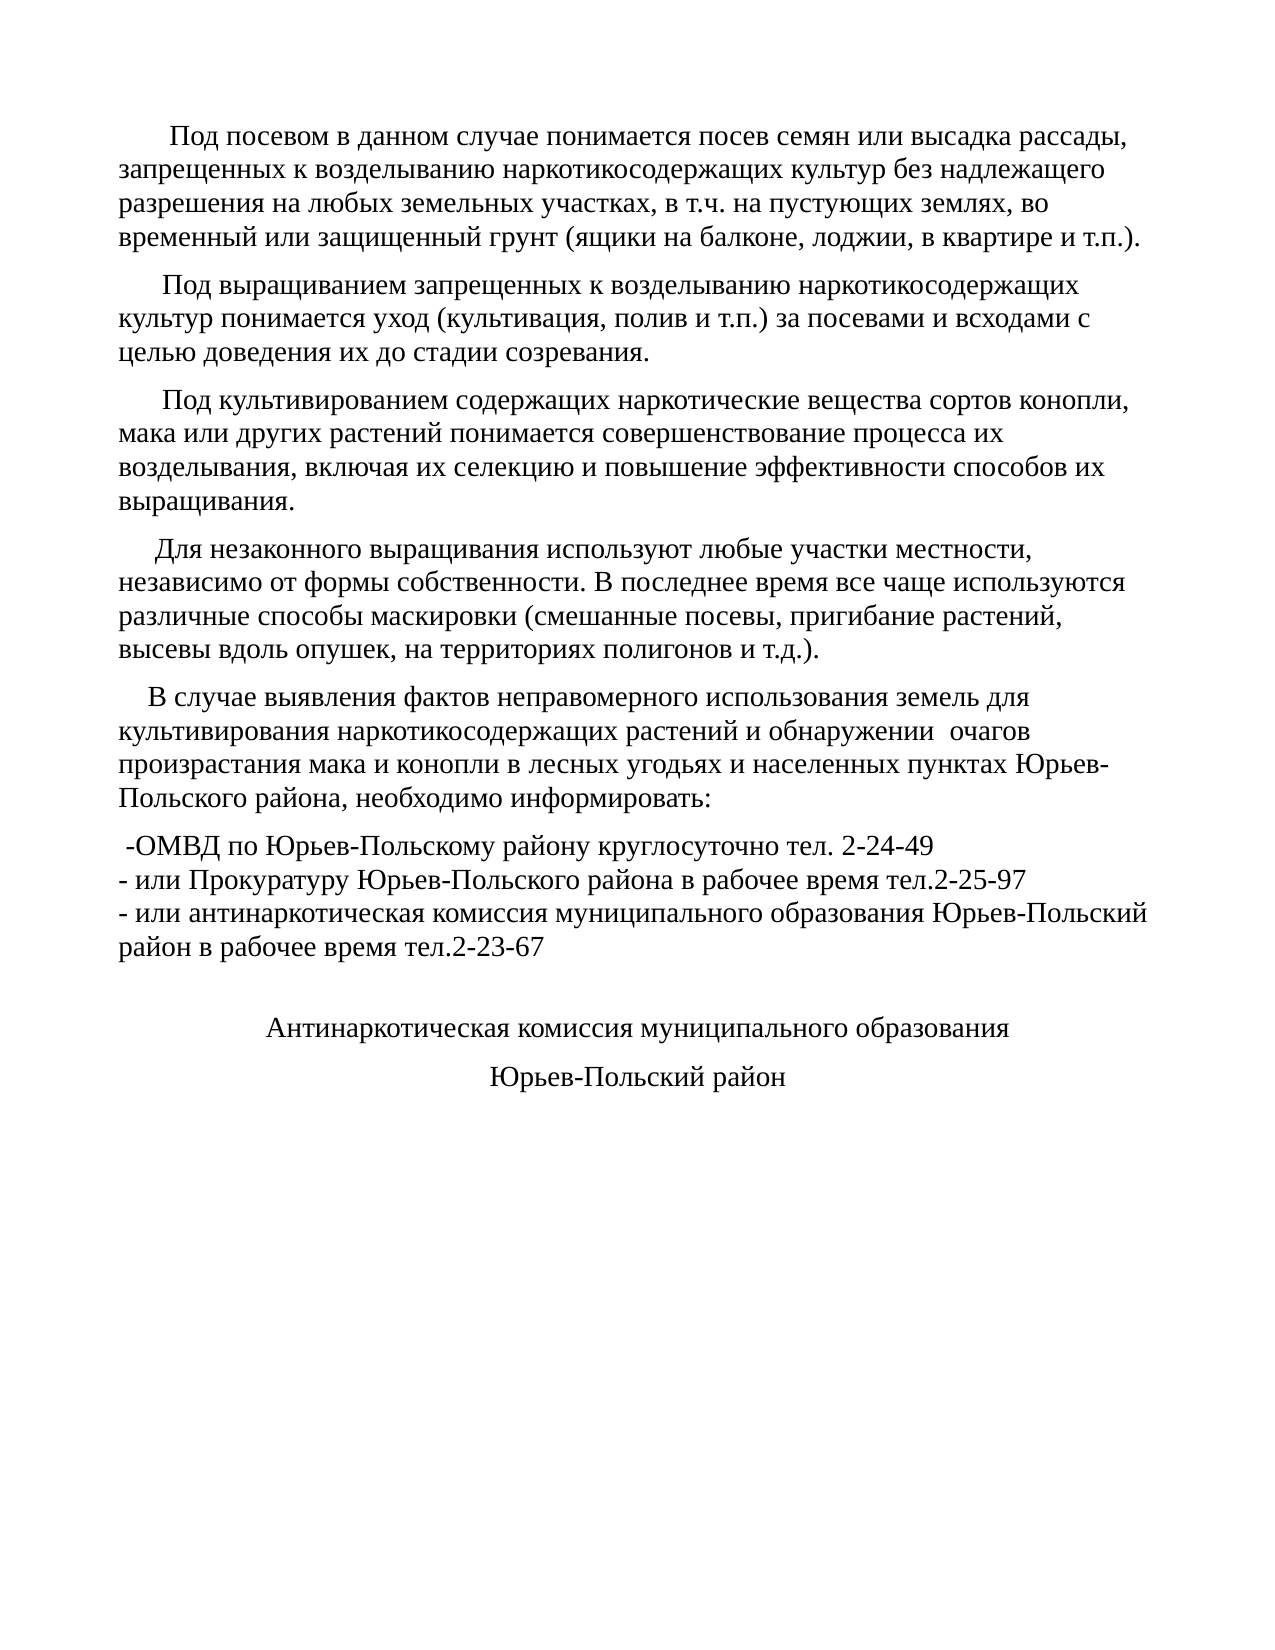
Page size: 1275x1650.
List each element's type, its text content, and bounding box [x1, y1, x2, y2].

text - или антинаркотическая комиссия муниципального образования Юрьев-Польский район в рабочее время тел.2-23-67 [118, 895, 1157, 962]
text В случае выявления фактов неправомерного использования земель для культивирования наркотикосодержащих растений и обнаружении очагов произрастания мака и конопли в лесных угодьях и населенных пунктах Юрьев-Польского района, необходимо информировать: [118, 679, 1157, 814]
text Для незаконного выращивания используют любые участки местности, независимо от формы собственности. В последнее время все чаще используются различные способы маскировки (смешанные посевы, пригибание растений, высевы вдоль опушек, на территориях полигонов и т.д.). [118, 531, 1157, 665]
text Антинаркотическая комиссия муниципального образования [118, 1011, 1157, 1044]
text Под выращиванием запрещенных к возделыванию наркотикосодержащих культур понимается уход (культивация, полив и т.п.) за посевами и всходами с целью доведения их до стадии созревания. [118, 267, 1157, 367]
text - или Прокуратуру Юрьев-Польского района в рабочее время тел.2-25-97 [118, 862, 1157, 895]
text Под посевом в данном случае понимается посев семян или высадка рассады, запрещенных к возделыванию наркотикосодержащих культур без надлежащего разрешения на любых земельных участках, в т.ч. на пустующих землях, во временный или защищенный грунт (ящики на балконе, лоджии, в квартире и т.п.). [118, 118, 1157, 252]
text -ОМВД по Юрьев-Польскому району круглосуточно тел. 2-24-49 [118, 828, 1157, 862]
text Под культивированием содержащих наркотические вещества сортов конопли, мака или других растений понимается совершенствование процесса их возделывания, включая их селекцию и повышение эффективности способов их выращивания. [118, 382, 1157, 516]
text Юрьев-Польский район [118, 1059, 1157, 1092]
